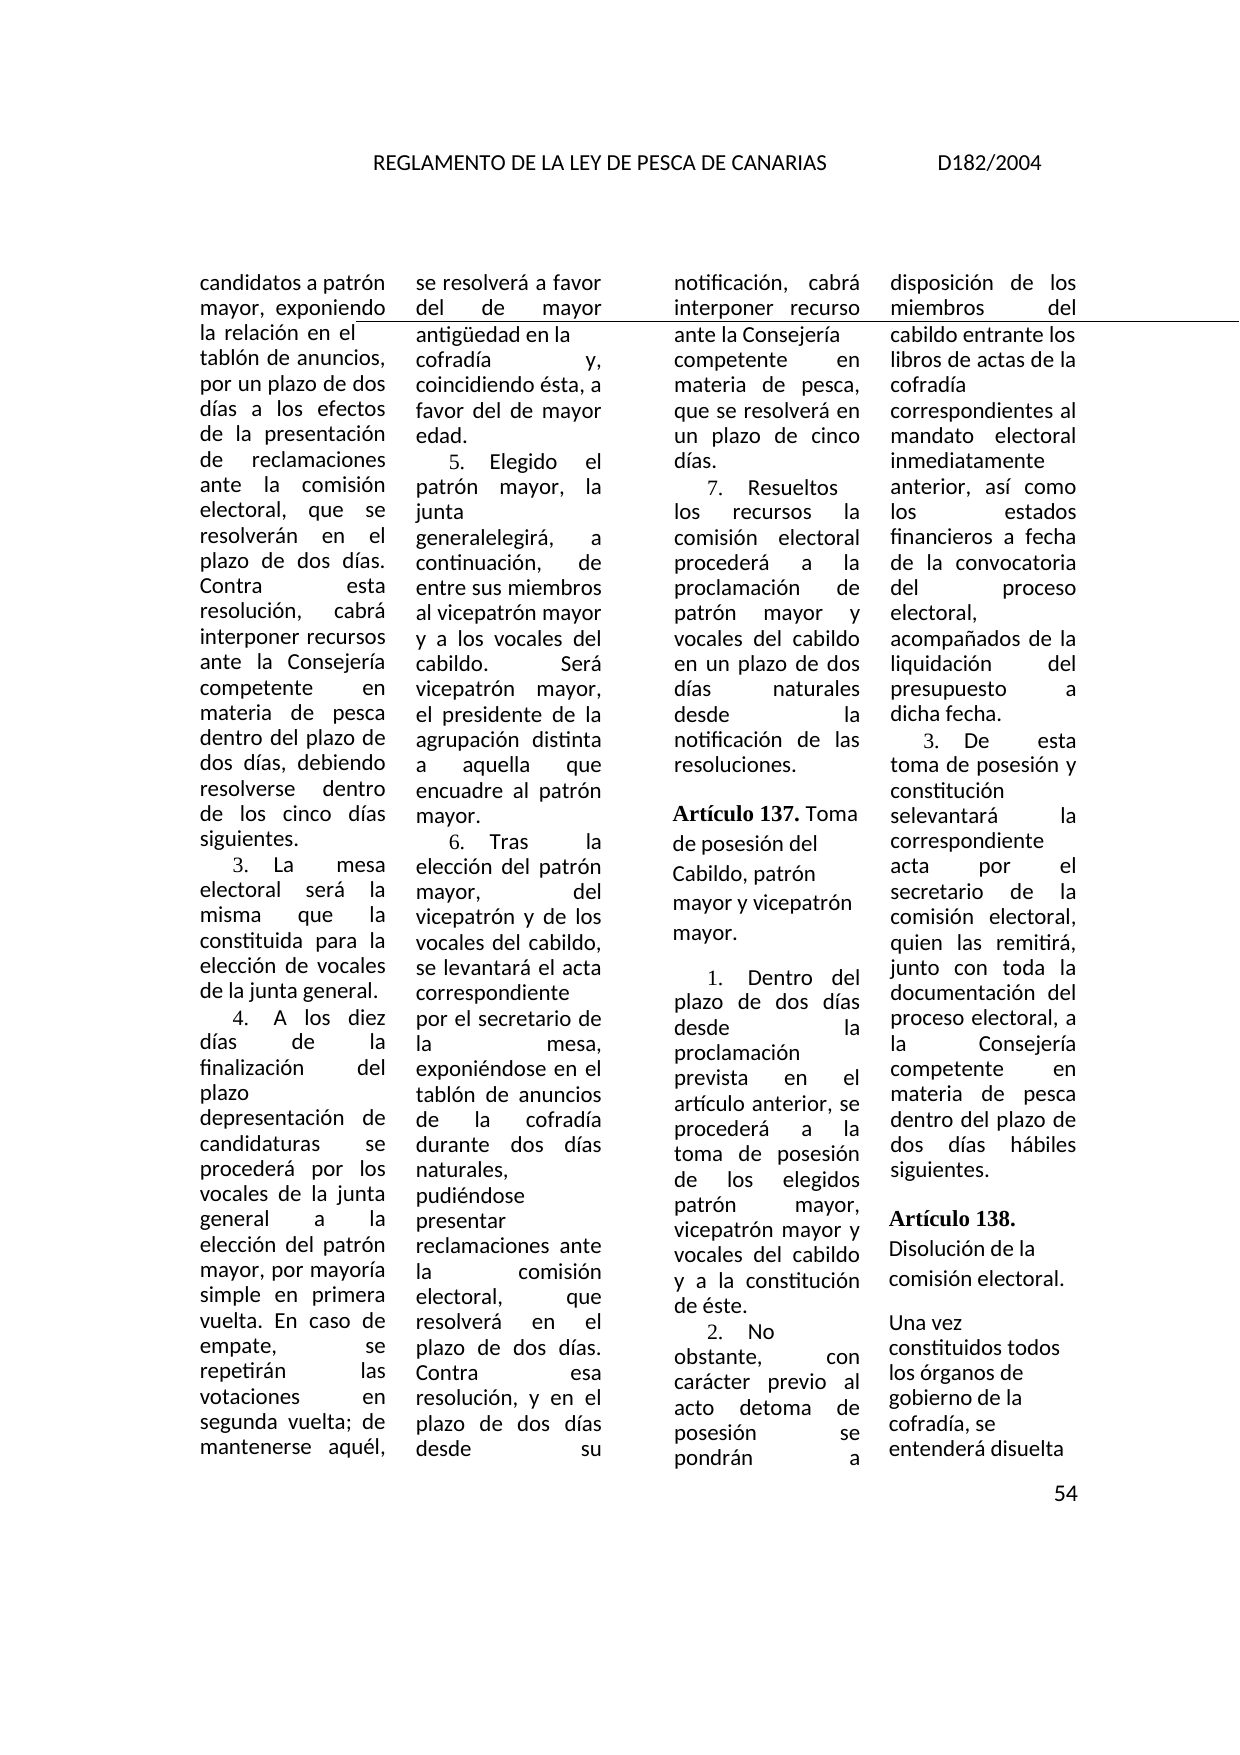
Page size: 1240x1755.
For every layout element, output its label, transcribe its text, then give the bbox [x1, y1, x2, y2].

list Elegido el patrón mayor, la junta generalelegirá, a continuación, de entre sus miembros al vicepatrón mayor y a los vocales del cabildo. Será vicepatrón mayor, el presidente de la agrupación distinta a aquella que encuadre al patrón mayor. [416, 449, 602, 829]
list disposición de los miembros del [890, 270, 1076, 321]
list A los diez días de la finalización del plazo depresentación de candidaturas se procederá por los vocales de la junta general a la elección del patrón mayor, por mayoría simple en primera vuelta. En caso de empate, se repetirán las votaciones en segunda vuelta; de mantenerse aquél, [199, 1005, 386, 1460]
list No obstante, con carácter previo al acto detoma de posesión se pondrán a [674, 1319, 860, 1471]
list notificación, cabrá interponer recurso [674, 270, 860, 321]
list cabildo entrante los libros de actas de la cofradía correspondientes al mandato electoral inmediatamente anterior, así como los estados financieros a fecha de la convocatoria del proceso electoral, acompañados de la liquidación del presupuesto a dicha fecha. [890, 322, 1076, 728]
text Artículo 137. Toma de posesión del Cabildo, patrón mayor y vicepatrón mayor. [672, 799, 860, 946]
list Dentro del plazo de dos días desde la proclamación prevista en el artículo anterior, se procederá a la toma de posesión de los elegidos patrón mayor, vicepatrón mayor y vocales del cabildo y a la constitución de éste. [674, 965, 860, 1319]
list Resueltos los recursos la comisión electoral procederá a la proclamación de patrón mayor y vocales del cabildo en un plazo de dos días naturales desde la notificación de las resoluciones. [674, 475, 860, 778]
list De esta toma de posesión y constitución selevantará la correspondiente acta por el secretario de la comisión electoral, quien las remitirá, junto con toda la documentación del proceso electoral, a la Consejería competente en materia de pesca dentro del plazo de dos días hábiles siguientes. [890, 728, 1076, 1183]
list candidatos a patrón mayor, exponiendo la relación en el tablón de anuncios, por un plazo de dos días a los efectos de la presentación de reclamaciones ante la comisión electoral, que se resolverán en el plazo de dos días. Contra esta resolución, cabrá interponer recursos ante la Consejería competente en materia de pesca dentro del plazo de dos días, debiendo resolverse dentro de los cinco días siguientes. [199, 270, 386, 852]
list se resolverá a favor del de mayor [416, 270, 602, 321]
list Tras la elección del patrón mayor, del vicepatrón y de los vocales del cabildo, se levantará el acta correspondiente por el secretario de la mesa, exponiéndose en el tablón de anuncios de la cofradía durante dos días naturales, pudiéndose presentar reclamaciones ante la comisión electoral, que resolverá en el plazo de dos días. Contra esa resolución, y en el plazo de dos días desde su [416, 829, 602, 1462]
text Artículo 138. Disolución de la comisión electoral. [888, 1206, 1076, 1292]
text Una vez constituidos todos los órganos de gobierno de la cofradía, se entenderá disuelta [888, 1310, 1078, 1462]
list La mesa electoral será la misma que la constituida para la elección de vocales de la junta general. [199, 853, 386, 1004]
list ante la Consejería competente en materia de pesca, que se resolverá en un plazo de cinco días. [674, 322, 860, 474]
list antigüedad en la cofradía y, coincidiendo ésta, a favor del de mayor edad. [416, 322, 602, 449]
